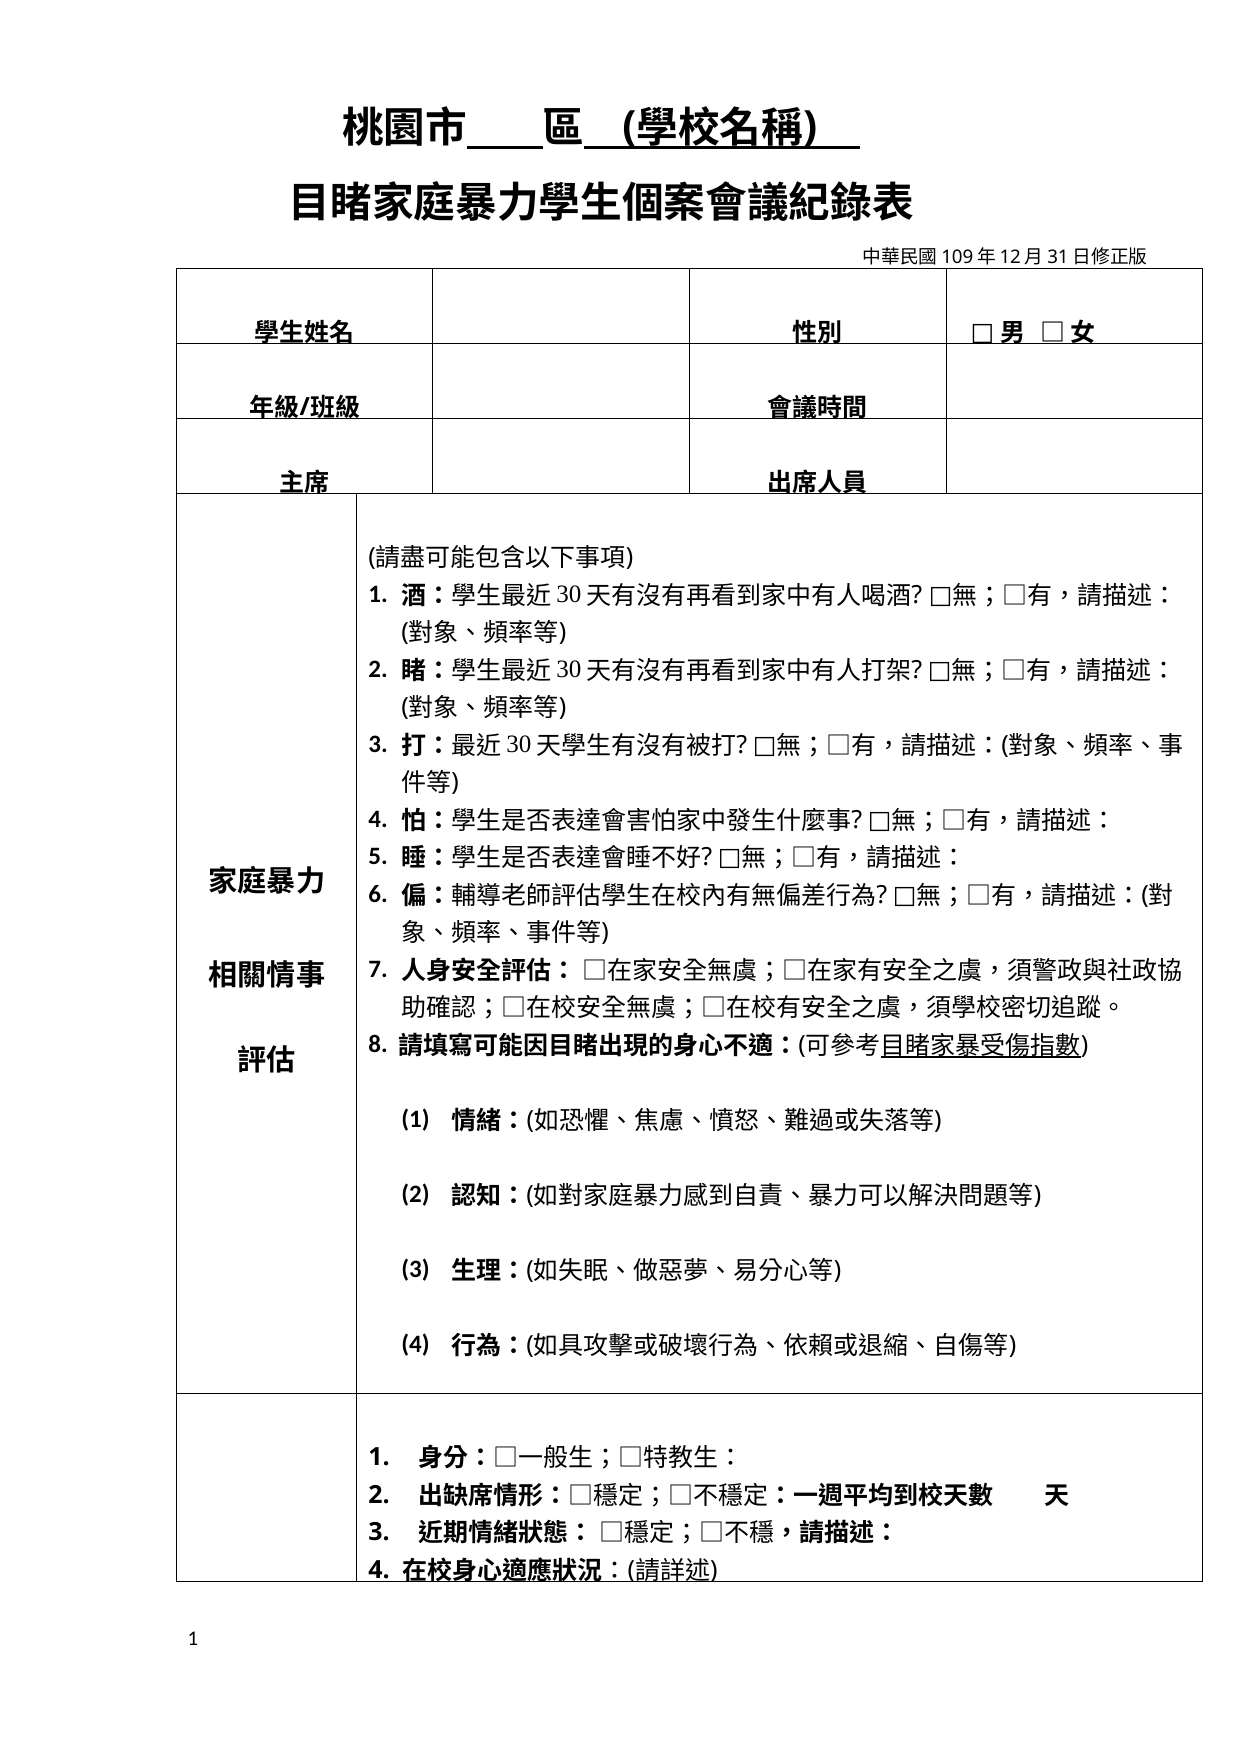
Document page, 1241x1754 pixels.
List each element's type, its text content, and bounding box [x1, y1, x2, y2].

table_cell 家庭暴力 相關情事 評估 [177, 494, 356, 1393]
table_cell (請盡可能包含以下事項) 酒：學生最近30天有沒有再看到家中有人喝酒? □無；□有，請描述：(對象、頻率等) 睹：學生最近30天有沒有再看到家中有人打架? □無；□有，請描述：(對象、頻率等) 打：最近30天學生有沒有被打? □無；□有，請描述：(對象、頻率、事件等) 怕：學生是否表達會害怕家中發生什麼事? □無；□有，請描述： 睡：學生是否表達會睡不好? □無；□有，請描述： 偏：輔導老師評估學生在校內有無偏差行為? □無；□有，請描述：(對象、頻率、事件等) 人身安全評估： □在家安全無虞；□在家有安全之虞，須警政與社政協助確認；□在校安全無虞；□在校有安全之虞，須學校密切追蹤。 請填寫可能因目睹出現的身心不適：(可參考目睹家暴受傷指數) 情緒：(如恐懼、焦慮、憤怒、難過或失落等) 認知：(如對家庭暴力感到自責、暴力可以解決問題等) 生理：(如失眠、做惡夢、易分心等) 行為：(如具攻擊或破壞行為、依賴或退縮、自傷等) [357, 494, 1202, 1393]
table_cell [433, 419, 689, 493]
table_cell 1. 身分：□一般生；□特教生： 2. 出缺席情形：□穩定；□不穩定：一週平均到校天數 天 3. 近期情緒狀態： □穩定；□不穩，請描述： 4. 在校身心適應狀況：(請詳述) 課業方面： 人際方面： 5. 特別事件說明： [357, 1394, 1202, 1581]
table_header [433, 269, 689, 343]
text 桃園市 區 (學校名稱) [55, 81, 1147, 156]
table_cell 出席人員 [690, 419, 946, 493]
table_header □男 □女 [947, 269, 1202, 343]
table_cell 會議時間 [690, 344, 946, 418]
text 目睹家庭暴力學生個案會議紀錄表 [55, 156, 1147, 231]
text 中華民國109年12月31日修正版 [55, 231, 1147, 268]
table_cell 年級/班級 [177, 344, 432, 418]
table_cell 主席 [177, 419, 432, 493]
table_cell [433, 344, 689, 418]
table_header 性別 [690, 269, 946, 343]
table_cell [947, 344, 1202, 418]
table_cell [947, 419, 1202, 493]
table_header 學生姓名 [177, 269, 432, 343]
table_cell [177, 1394, 356, 1581]
